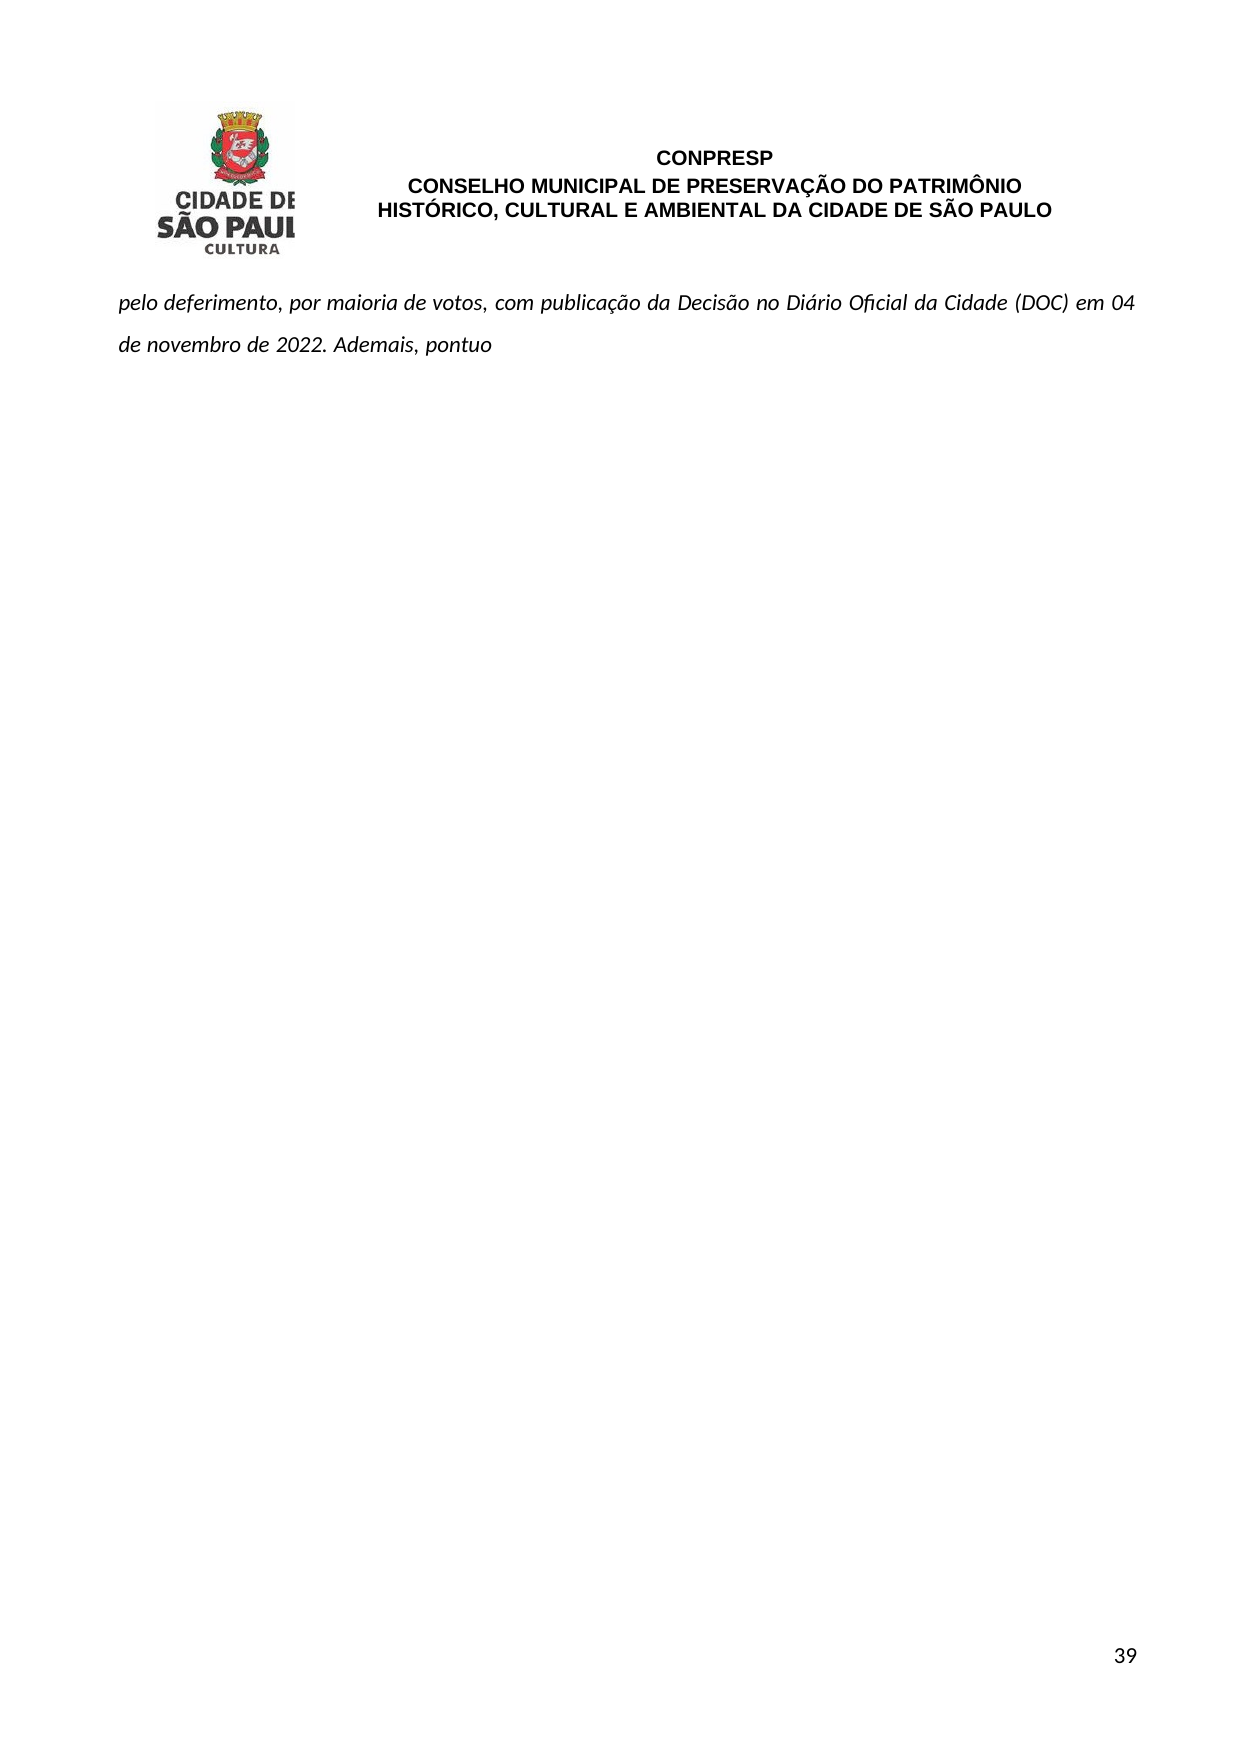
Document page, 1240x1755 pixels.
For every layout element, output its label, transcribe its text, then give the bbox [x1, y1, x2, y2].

text pelo deferimento, por maioria de votos, com publicação da Decisão no Diário Oﬁcial da Cidade (DOC) em 04 de novembro de 2022. Ademais, pontuo [118, 288, 1135, 358]
